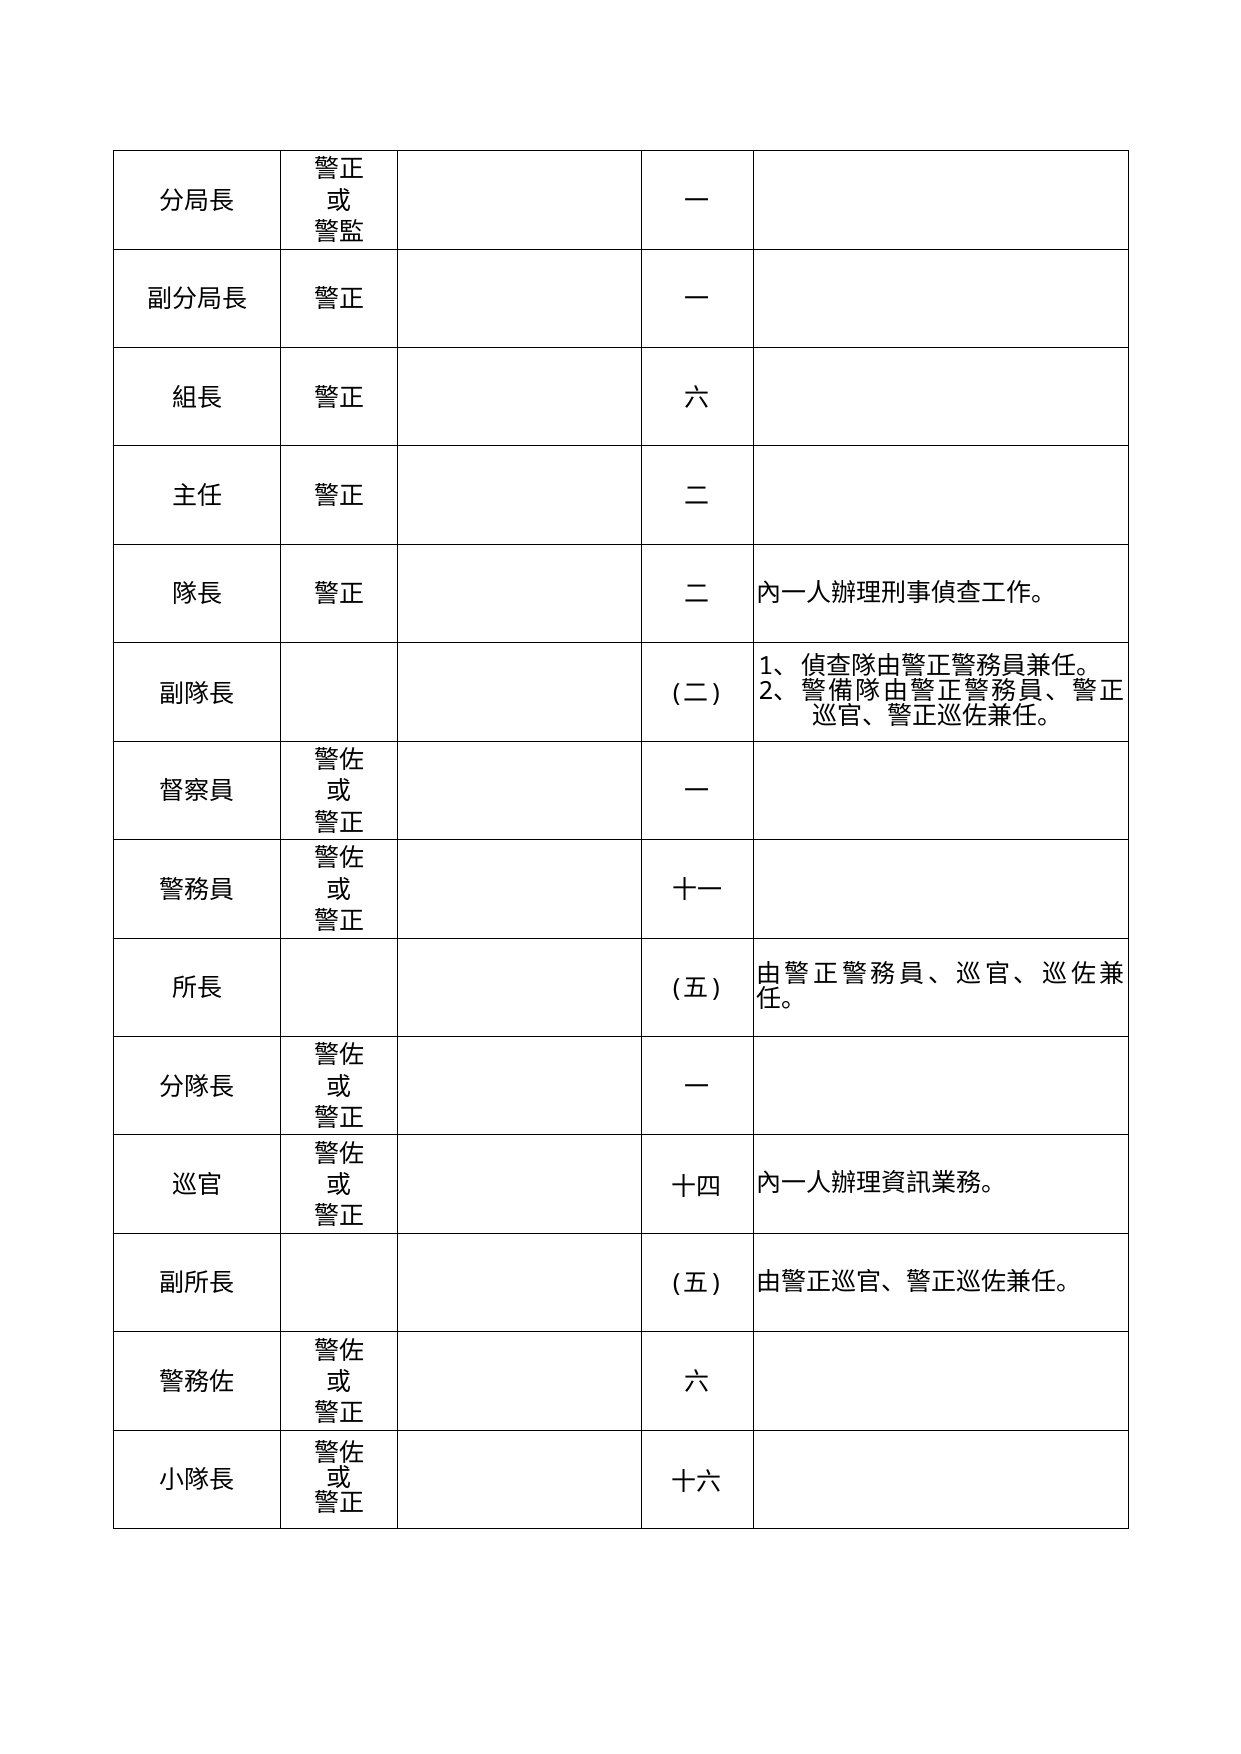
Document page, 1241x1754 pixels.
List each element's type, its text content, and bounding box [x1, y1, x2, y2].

table_cell 警佐 或 警正 [281, 1332, 397, 1430]
table_cell [754, 446, 1128, 544]
table_cell 二 [642, 545, 753, 642]
table_cell [754, 840, 1128, 937]
table_cell [754, 1037, 1128, 1134]
table_cell [754, 1431, 1128, 1528]
table_cell 主任 [114, 446, 280, 544]
table_cell [754, 250, 1128, 347]
table_cell 副分局長 [114, 250, 280, 347]
table_cell 十六 [642, 1431, 753, 1528]
table_cell [398, 742, 641, 839]
table_cell 警佐 或 警正 [281, 840, 397, 937]
table_cell 六 [642, 348, 753, 445]
table_cell 警正 [281, 545, 397, 642]
table_cell 隊長 [114, 545, 280, 642]
table_cell 警佐 或 警正 [281, 1135, 397, 1233]
table_cell [398, 1037, 641, 1134]
table_cell 小隊長 [114, 1431, 280, 1528]
table_cell 副所長 [114, 1234, 280, 1331]
table_cell 內一人辦理刑事偵查工作。 [754, 545, 1128, 642]
table_cell 督察員 [114, 742, 280, 839]
table_cell 警佐 或 警正 [281, 1037, 397, 1134]
table_cell [281, 643, 397, 741]
table_cell 二 [642, 446, 753, 544]
table_cell [398, 1135, 641, 1233]
table_cell 警佐 或 警正 [281, 742, 397, 839]
table_cell [754, 742, 1128, 839]
table_cell 一 [642, 151, 753, 248]
table_cell 警佐 或 警正 [281, 1431, 397, 1528]
table_cell 警正 或 警監 [281, 151, 397, 248]
table_cell 組長 [114, 348, 280, 445]
table_cell 十四 [642, 1135, 753, 1233]
table_cell 分局長 [114, 151, 280, 248]
table_cell [398, 939, 641, 1036]
table_cell [398, 545, 641, 642]
table_cell 警正 [281, 446, 397, 544]
table_cell [281, 939, 397, 1036]
table_cell 分隊長 [114, 1037, 280, 1134]
table_cell [398, 348, 641, 445]
table_cell [398, 446, 641, 544]
table_cell [754, 348, 1128, 445]
table_cell [398, 840, 641, 937]
table_cell 副隊長 [114, 643, 280, 741]
table_cell [754, 151, 1128, 248]
table_cell 所長 [114, 939, 280, 1036]
table_cell [281, 1234, 397, 1331]
table_cell 巡官 [114, 1135, 280, 1233]
table_cell [398, 151, 641, 248]
table_cell 警正 [281, 250, 397, 347]
table_cell 警正 [281, 348, 397, 445]
table_cell 十一 [642, 840, 753, 937]
table_cell 由警正警務員、巡官、巡佐兼任。 [754, 939, 1128, 1036]
table_cell [398, 1332, 641, 1430]
table_cell 內一人辦理資訊業務。 [754, 1135, 1128, 1233]
table_cell 一 [642, 250, 753, 347]
table_cell 一 [642, 742, 753, 839]
table_cell [398, 250, 641, 347]
table_cell (五) [642, 939, 753, 1036]
table_cell (二) [642, 643, 753, 741]
table_cell [398, 643, 641, 741]
table_cell [398, 1431, 641, 1528]
table_cell [754, 1332, 1128, 1430]
table_cell [398, 1234, 641, 1331]
table_cell 由警正巡官、警正巡佐兼任。 [754, 1234, 1128, 1331]
table_cell 六 [642, 1332, 753, 1430]
table_cell (五) [642, 1234, 753, 1331]
table_cell 警務佐 [114, 1332, 280, 1430]
table_cell 一 [642, 1037, 753, 1134]
table_cell 偵查隊由警正警務員兼任。 警備隊由警正警務員、警正巡官、警正巡佐兼任。 [754, 643, 1128, 741]
table_cell 警務員 [114, 840, 280, 937]
